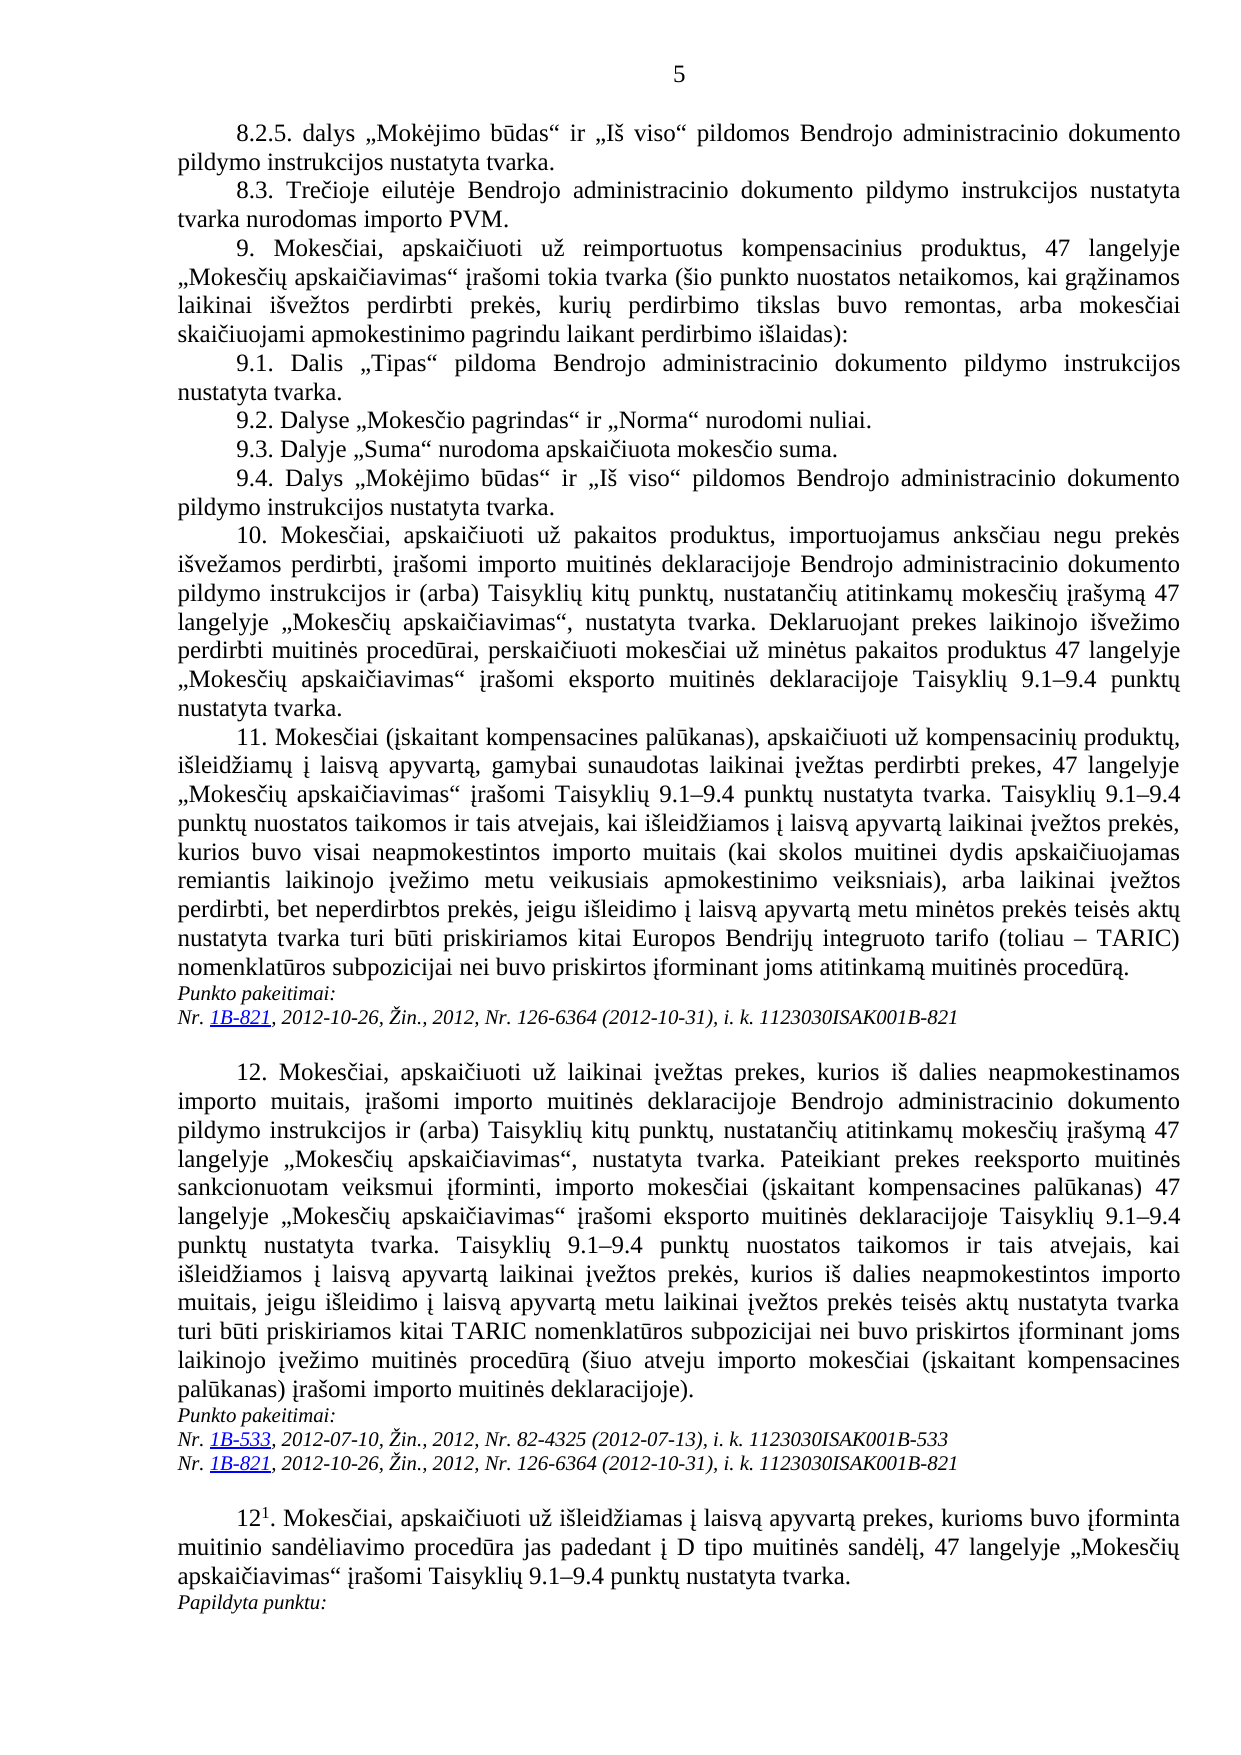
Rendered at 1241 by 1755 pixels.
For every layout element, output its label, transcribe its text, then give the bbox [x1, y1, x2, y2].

text 9.1. Dalis „Tipas“ pildoma Bendrojo administracinio dokumento pildymo instrukcijos nustatyta tvarka. [177, 348, 1181, 406]
text 9.2. Dalyse „Mokesčio pagrindas“ ir „Norma“ nurodomi nuliai. [177, 406, 1181, 434]
text Papildyta punktu: [177, 1590, 1181, 1614]
text Nr. 1B-821, 2012-10-26, Žin., 2012, Nr. 126-6364 (2012-10-31), i. k. 1123030ISAK001B-821 [177, 1451, 1181, 1475]
text 11. Mokesčiai (įskaitant kompensacines palūkanas), apskaičiuoti už kompensacinių produktų, išleidžiamų į laisvą apyvartą, gamybai sunaudotas laikinai įvežtas perdirbti prekes, 47 langelyje „Mokesčių apskaičiavimas“ įrašomi Taisyklių 9.1–9.4 punktų nustatyta tvarka. Taisyklių 9.1–9.4 punktų nuostatos taikomos ir tais atvejais, kai išleidžiamos į laisvą apyvartą laikinai įvežtos prekės, kurios buvo visai neapmokestintos importo muitais (kai skolos muitinei dydis apskaičiuojamas remiantis laikinojo įvežimo metu veikusiais apmokestinimo veiksniais), arba laikinai įvežtos perdirbti, bet neperdirbtos prekės, jeigu išleidimo į laisvą apyvartą metu minėtos prekės teisės aktų nustatyta tvarka turi būti priskiriamos kitai Europos Bendrijų integruoto tarifo (toliau – TARIC) nomenklatūros subpozicijai nei buvo priskirtos įforminant joms atitinkamą muitinės procedūrą. [177, 722, 1181, 981]
text Nr. 1B-821, 2012-10-26, Žin., 2012, Nr. 126-6364 (2012-10-31), i. k. 1123030ISAK001B-821 [177, 1005, 1181, 1029]
text 9.3. Dalyje „Suma“ nurodoma apskaičiuota mokesčio suma. [177, 434, 1181, 463]
text 9.4. Dalys „Mokėjimo būdas“ ir „Iš viso“ pildomos Bendrojo administracinio dokumento pildymo instrukcijos nustatyta tvarka. [177, 463, 1181, 521]
text 8.3. Trečioje eilutėje Bendrojo administracinio dokumento pildymo instrukcijos nustatyta tvarka nurodomas importo PVM. [177, 176, 1181, 233]
text 8.2.5. dalys „Mokėjimo būdas“ ir „Iš viso“ pildomos Bendrojo administracinio dokumento pildymo instrukcijos nustatyta tvarka. [177, 118, 1181, 176]
text 121. Mokesčiai, apskaičiuoti už išleidžiamas į laisvą apyvartą prekes, kurioms buvo įforminta muitinio sandėliavimo procedūra jas padedant į D tipo muitinės sandėlį, 47 langelyje „Mokesčių apskaičiavimas“ įrašomi Taisyklių 9.1–9.4 punktų nustatyta tvarka. [177, 1503, 1181, 1590]
text Punkto pakeitimai: [177, 1402, 1181, 1427]
text 9. Mokesčiai, apskaičiuoti už reimportuotus kompensacinius produktus, 47 langelyje „Mokesčių apskaičiavimas“ įrašomi tokia tvarka (šio punkto nuostatos netaikomos, kai grąžinamos laikinai išvežtos perdirbti prekės, kurių perdirbimo tikslas buvo remontas, arba mokesčiai skaičiuojami apmokestinimo pagrindu laikant perdirbimo išlaidas): [177, 233, 1181, 348]
text 10. Mokesčiai, apskaičiuoti už pakaitos produktus, importuojamus anksčiau negu prekės išvežamos perdirbti, įrašomi importo muitinės deklaracijoje Bendrojo administracinio dokumento pildymo instrukcijos ir (arba) Taisyklių kitų punktų, nustatančių atitinkamų mokesčių įrašymą 47 langelyje „Mokesčių apskaičiavimas“, nustatyta tvarka. Deklaruojant prekes laikinojo išvežimo perdirbti muitinės procedūrai, perskaičiuoti mokesčiai už minėtus pakaitos produktus 47 langelyje „Mokesčių apskaičiavimas“ įrašomi eksporto muitinės deklaracijoje Taisyklių 9.1–9.4 punktų nustatyta tvarka. [177, 521, 1181, 722]
text Nr. 1B-533, 2012-07-10, Žin., 2012, Nr. 82-4325 (2012-07-13), i. k. 1123030ISAK001B-533 [177, 1427, 1181, 1451]
text Punkto pakeitimai: [177, 981, 1181, 1005]
text 12. Mokesčiai, apskaičiuoti už laikinai įvežtas prekes, kurios iš dalies neapmokestinamos importo muitais, įrašomi importo muitinės deklaracijoje Bendrojo administracinio dokumento pildymo instrukcijos ir (arba) Taisyklių kitų punktų, nustatančių atitinkamų mokesčių įrašymą 47 langelyje „Mokesčių apskaičiavimas“, nustatyta tvarka. Pateikiant prekes reeksporto muitinės sankcionuotam veiksmui įforminti, importo mokesčiai (įskaitant kompensacines palūkanas) 47 langelyje „Mokesčių apskaičiavimas“ įrašomi eksporto muitinės deklaracijoje Taisyklių 9.1–9.4 punktų nustatyta tvarka. Taisyklių 9.1–9.4 punktų nuostatos taikomos ir tais atvejais, kai išleidžiamos į laisvą apyvartą laikinai įvežtos prekės, kurios iš dalies neapmokestintos importo muitais, jeigu išleidimo į laisvą apyvartą metu laikinai įvežtos prekės teisės aktų nustatyta tvarka turi būti priskiriamos kitai TARIC nomenklatūros subpozicijai nei buvo priskirtos įforminant joms laikinojo įvežimo muitinės procedūrą (šiuo atveju importo mokesčiai (įskaitant kompensacines palūkanas) įrašomi importo muitinės deklaracijoje). [177, 1057, 1181, 1402]
